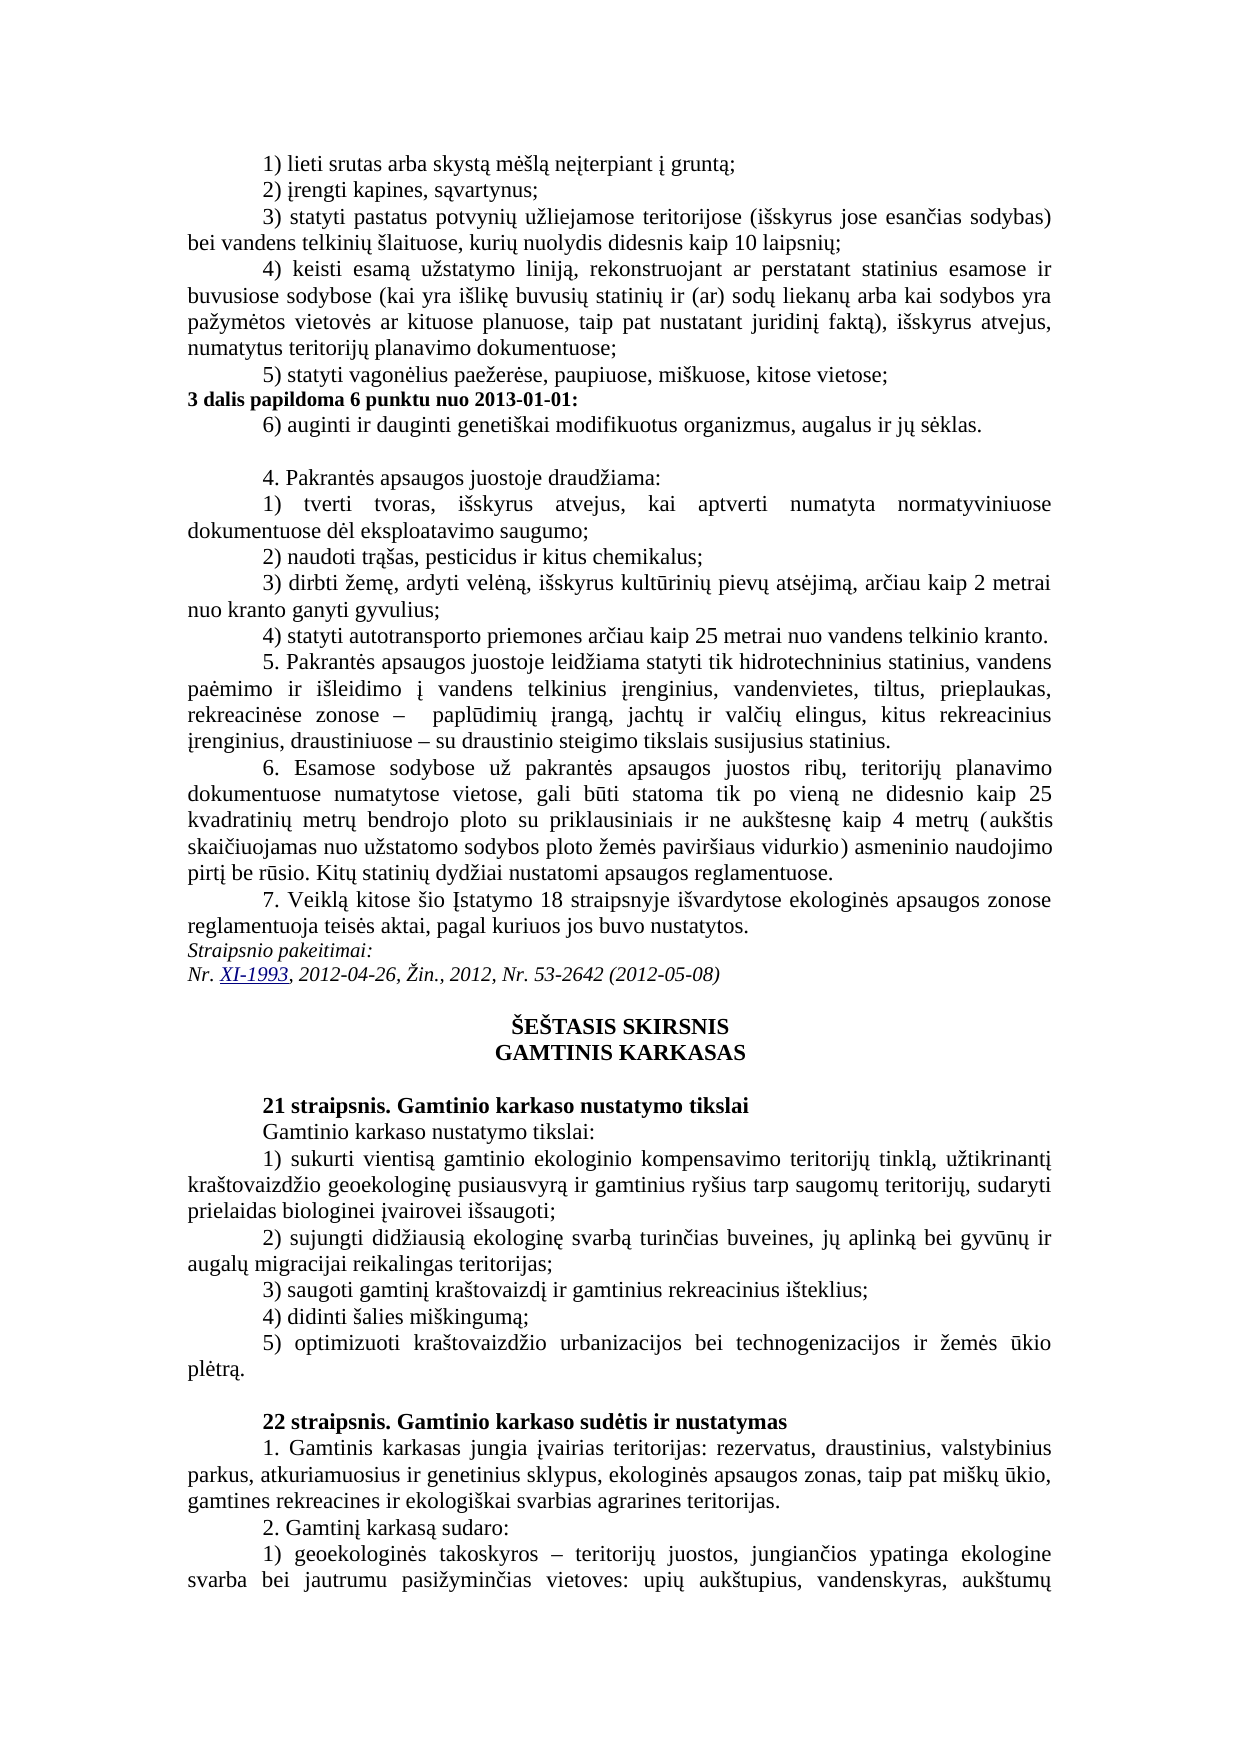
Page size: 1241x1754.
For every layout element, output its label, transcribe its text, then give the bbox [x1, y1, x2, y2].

text 1) tverti tvoras, išskyrus atvejus, kai aptverti numatyta normatyviniuose dokumentuose dėl eksploatavimo saugumo; [187, 490, 1053, 543]
text 3) statyti pastatus potvynių užliejamose teritorijose (išskyrus jose esančias sodybas) bei vandens telkinių šlaituose, kurių nuolydis didesnis kaip 10 laipsnių; [187, 203, 1053, 255]
text 5) optimizuoti kraštovaizdžio urbanizacijos bei technogenizacijos ir žemės ūkio plėtrą. [187, 1329, 1053, 1382]
text Straipsnio pakeitimai: [187, 938, 1053, 962]
text 1. Gamtinis karkasas jungia įvairias teritorijas: rezervatus, draustinius, valstybinius parkus, atkuriamuosius ir genetinius sklypus, ekologinės apsaugos zonas, taip pat miškų ūkio, gamtines rekreacines ir ekologiškai svarbias agrarines teritorijas. [187, 1434, 1053, 1513]
subtitle 21 straipsnis. Gamtinio karkaso nustatymo tikslai [187, 1092, 1053, 1118]
subtitle ŠEŠTASIS SKIRSNIS [187, 1013, 1053, 1039]
subtitle GAMTINIS KARKASAS [187, 1039, 1053, 1066]
text 7. Veiklą kitose šio Įstatymo 18 straipsnyje išvardytose ekologinės apsaugos zonose reglamentuoja teisės aktai, pagal kuriuos jos buvo nustatytos. [187, 886, 1053, 938]
subtitle 22 straipsnis. Gamtinio karkaso sudėtis ir nustatymas [187, 1408, 1053, 1434]
text 3 dalis papildoma 6 punktu nuo 2013-01-01: [187, 387, 1053, 411]
text 4. Pakrantės apsaugos juostoje draudžiama: [187, 464, 1053, 490]
text 3) saugoti gamtinį kraštovaizdį ir gamtinius rekreacinius išteklius; [187, 1276, 1053, 1303]
text 4) keisti esamą užstatymo liniją, rekonstruojant ar perstatant statinius esamose ir buvusiose sodybose (kai yra išlikę buvusių statinių ir (ar) sodų liekanų arba kai sodybos yra pažymėtos vietovės ar kituose planuose, taip pat nustatant juridinį faktą), išskyrus atvejus, numatytus teritorijų planavimo dokumentuose; [187, 255, 1053, 361]
text 2) įrengti kapines, sąvartynus; [187, 176, 1053, 203]
text 3) dirbti žemę, ardyti velėną, išskyrus kultūrinių pievų atsėjimą, arčiau kaip 2 metrai nuo kranto ganyti gyvulius; [187, 569, 1053, 622]
text 1) sukurti vientisą gamtinio ekologinio kompensavimo teritorijų tinklą, užtikrinantį kraštovaizdžio geoekologinę pusiausvyrą ir gamtinius ryšius tarp saugomų teritorijų, sudaryti prielaidas biologinei įvairovei išsaugoti; [187, 1144, 1053, 1224]
text 5) statyti vagonėlius paežerėse, paupiuose, miškuose, kitose vietose; [187, 361, 1053, 387]
text 4) didinti šalies miškingumą; [187, 1303, 1053, 1329]
text 6. Esamose sodybose už pakrantės apsaugos juostos ribų, teritorijų planavimo dokumentuose numatytose vietose, gali būti statoma tik po vieną ne didesnio kaip 25 kvadratinių metrų bendrojo ploto su priklausiniais ir ne aukštesnę kaip 4 metrų (aukštis skaičiuojamas nuo užstatomo sodybos ploto žemės paviršiaus vidurkio) asmeninio naudojimo pirtį be rūsio. Kitų statinių dydžiai nustatomi apsaugos reglamentuose. [187, 754, 1053, 886]
text 6) auginti ir dauginti genetiškai modifikuotus organizmus, augalus ir jų sėklas. [187, 411, 1053, 438]
text Nr. XI-1993, 2012-04-26, Žin., 2012, Nr. 53-2642 (2012-05-08) [187, 962, 1053, 986]
text 4) statyti autotransporto priemones arčiau kaip 25 metrai nuo vandens telkinio kranto. [187, 622, 1053, 648]
text 5. Pakrantės apsaugos juostoje leidžiama statyti tik hidrotechninius statinius, vandens paėmimo ir išleidimo į vandens telkinius įrenginius, vandenvietes, tiltus, prieplaukas, rekreacinėse zonose – paplūdimių įrangą, jachtų ir valčių elingus, kitus rekreacinius įrenginius, draustiniuose – su draustinio steigimo tikslais susijusius statinius. [187, 648, 1053, 754]
text 2) naudoti trąšas, pesticidus ir kitus chemikalus; [187, 543, 1053, 569]
text Gamtinio karkaso nustatymo tikslai: [187, 1118, 1053, 1144]
text 1) lieti srutas arba skystą mėšlą neįterpiant į gruntą; [187, 150, 1053, 176]
text 1) geoekologinės takoskyros – teritorijų juostos, jungiančios ypatinga ekologine svarba bei jautrumu pasižyminčias vietoves: upių aukštupius, vandenskyras, aukštumų [187, 1540, 1053, 1593]
text 2. Gamtinį karkasą sudaro: [187, 1513, 1053, 1540]
text 2) sujungti didžiausią ekologinę svarbą turinčias buveines, jų aplinką bei gyvūnų ir augalų migracijai reikalingas teritorijas; [187, 1224, 1053, 1276]
